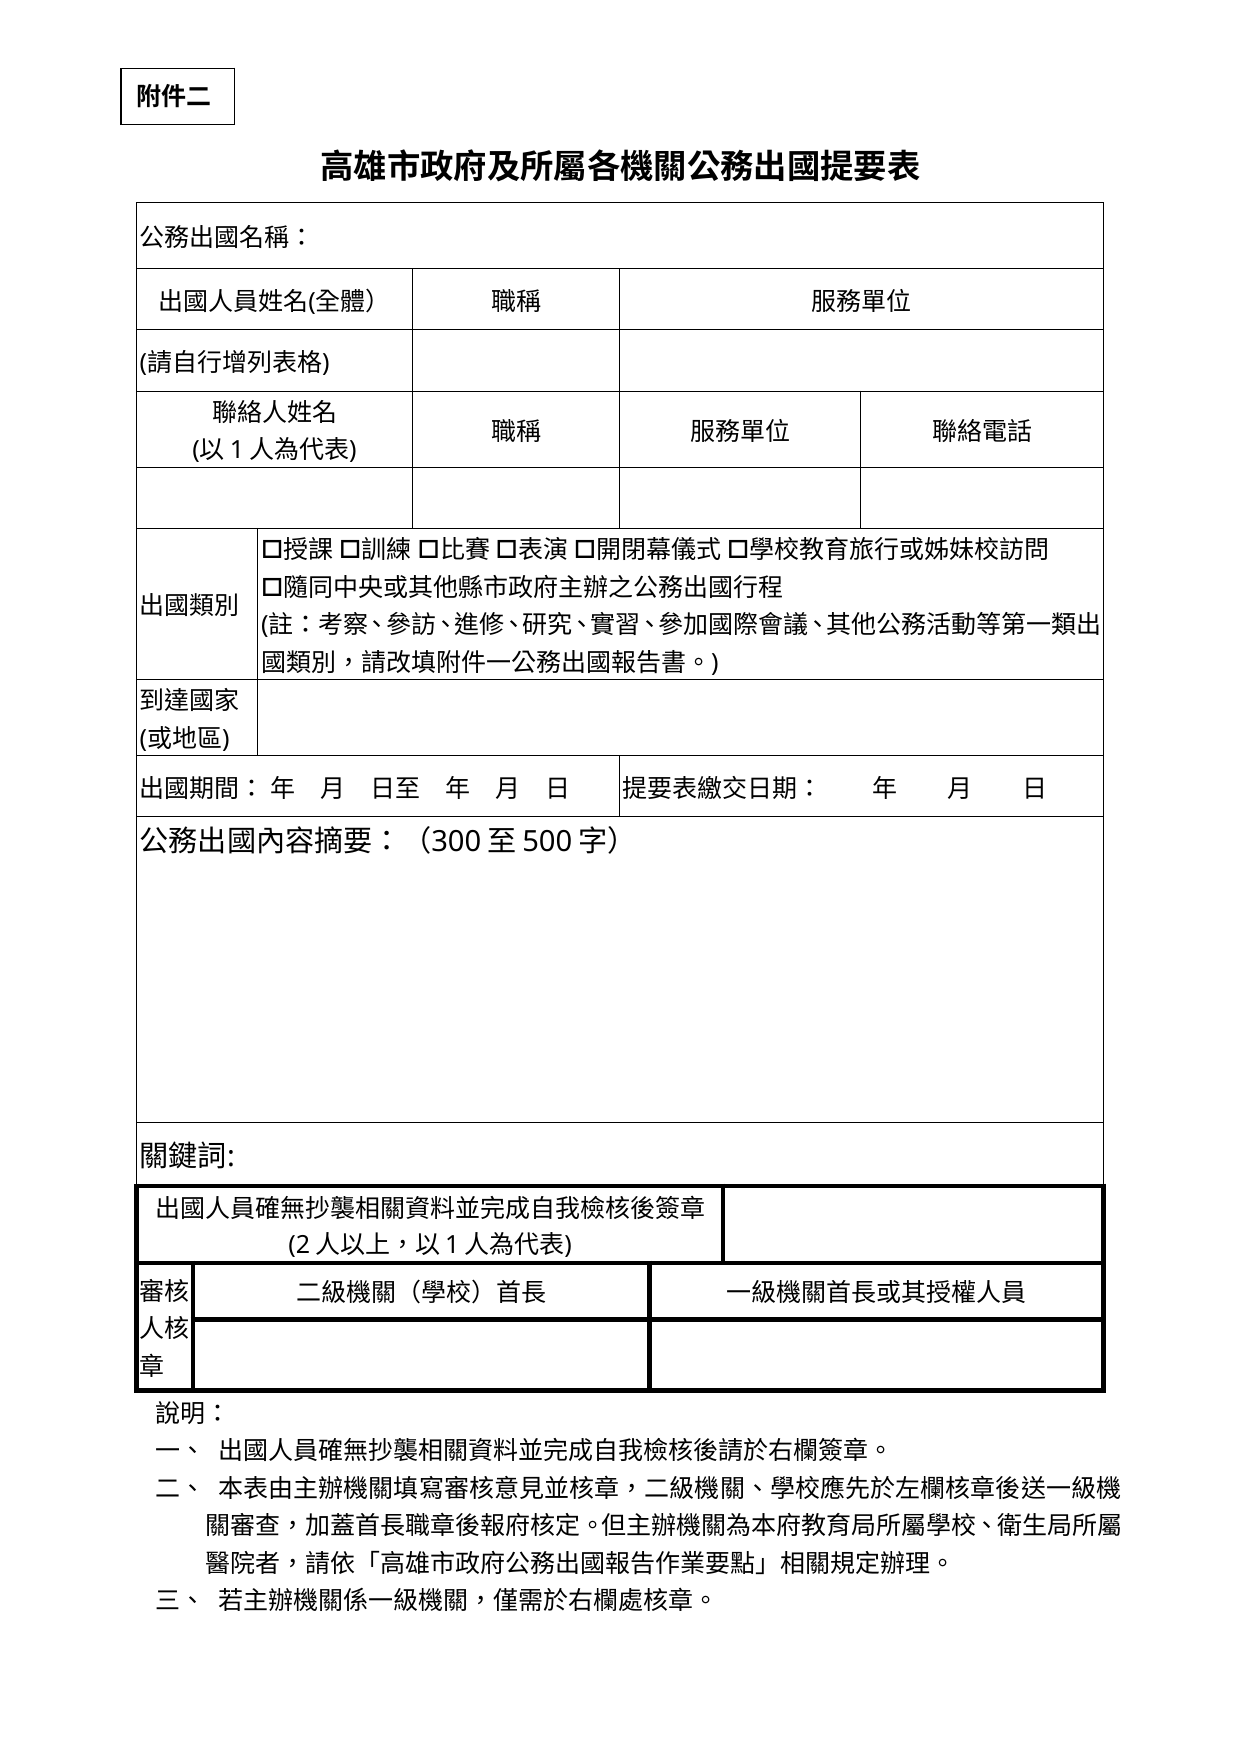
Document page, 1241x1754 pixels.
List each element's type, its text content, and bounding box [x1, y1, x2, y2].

table_cell 審核人核章 [139, 1265, 191, 1388]
table_cell 職稱 [413, 269, 619, 329]
table_cell (請自行增列表格) [137, 330, 412, 391]
table_cell 授課 訓練 比賽 表演 開閉幕儀式 學校教育旅行或姊妹校訪問 隨同中央或其他縣市政府主辦之公務出國行程 (註：考察、參訪、進修、研究、實習、參加國際會議、其他公務活動等第一類出國類別，請改填附件一公務出國報告書。) [258, 529, 1103, 679]
table_cell [195, 1322, 647, 1388]
table_cell 到達國家(或地區) [137, 680, 257, 755]
table_cell 出國期間： 年 月 日至 年 月 日 [137, 756, 619, 816]
table_cell [861, 468, 1103, 528]
table_cell 二級機關（學校）首長 [195, 1265, 647, 1317]
table_cell [137, 468, 412, 528]
table_cell 聯絡電話 [861, 392, 1103, 467]
text 高雄市政府及所屬各機關公務出國提要表 [118, 127, 1122, 202]
table_cell [725, 1188, 1101, 1261]
table_cell 提要表繳交日期： 年 月 日 [620, 756, 1103, 816]
text 附件二 [137, 77, 218, 113]
table_cell 職稱 [413, 392, 619, 467]
table_cell 公務出國內容摘要：（300至500字） [137, 817, 1103, 1122]
table_cell 服務單位 [620, 392, 860, 467]
table_header 公務出國名稱： [137, 203, 1103, 268]
table_cell [413, 330, 619, 391]
list 出國人員確無抄襲相關資料並完成自我檢核後請於右欄簽章。 [156, 1430, 1122, 1467]
table_cell [652, 1322, 1101, 1388]
table_cell [258, 680, 1103, 755]
table_cell [620, 468, 860, 528]
table_cell 出國人員確無抄襲相關資料並完成自我檢核後簽章 (2人以上，以1人為代表) [139, 1188, 721, 1261]
table_cell 服務單位 [620, 269, 1103, 329]
table_cell 一級機關首長或其授權人員 [652, 1265, 1101, 1317]
table_cell 出國類別 [137, 529, 257, 679]
text [122, 69, 234, 124]
table_cell 關鍵詞: [137, 1123, 1103, 1183]
table_cell [620, 330, 1103, 391]
table_cell 出國人員姓名(全體） [137, 269, 412, 329]
table_cell 聯絡人姓名 (以1人為代表) [137, 392, 412, 467]
table_cell [413, 468, 619, 528]
list 本表由主辦機關填寫審核意見並核章，二級機關、學校應先於左欄核章後送一級機關審查，加蓋首長職章後報府核定。但主辦機關為本府教育局所屬學校、衛生局所屬醫院者，請依「高雄市政府公務出國報告作業要點」相關規定辦理。 [156, 1467, 1122, 1580]
list 若主辦機關係一級機關，僅需於右欄處核章。 [156, 1580, 1122, 1617]
text 說明： [118, 1392, 1122, 1430]
